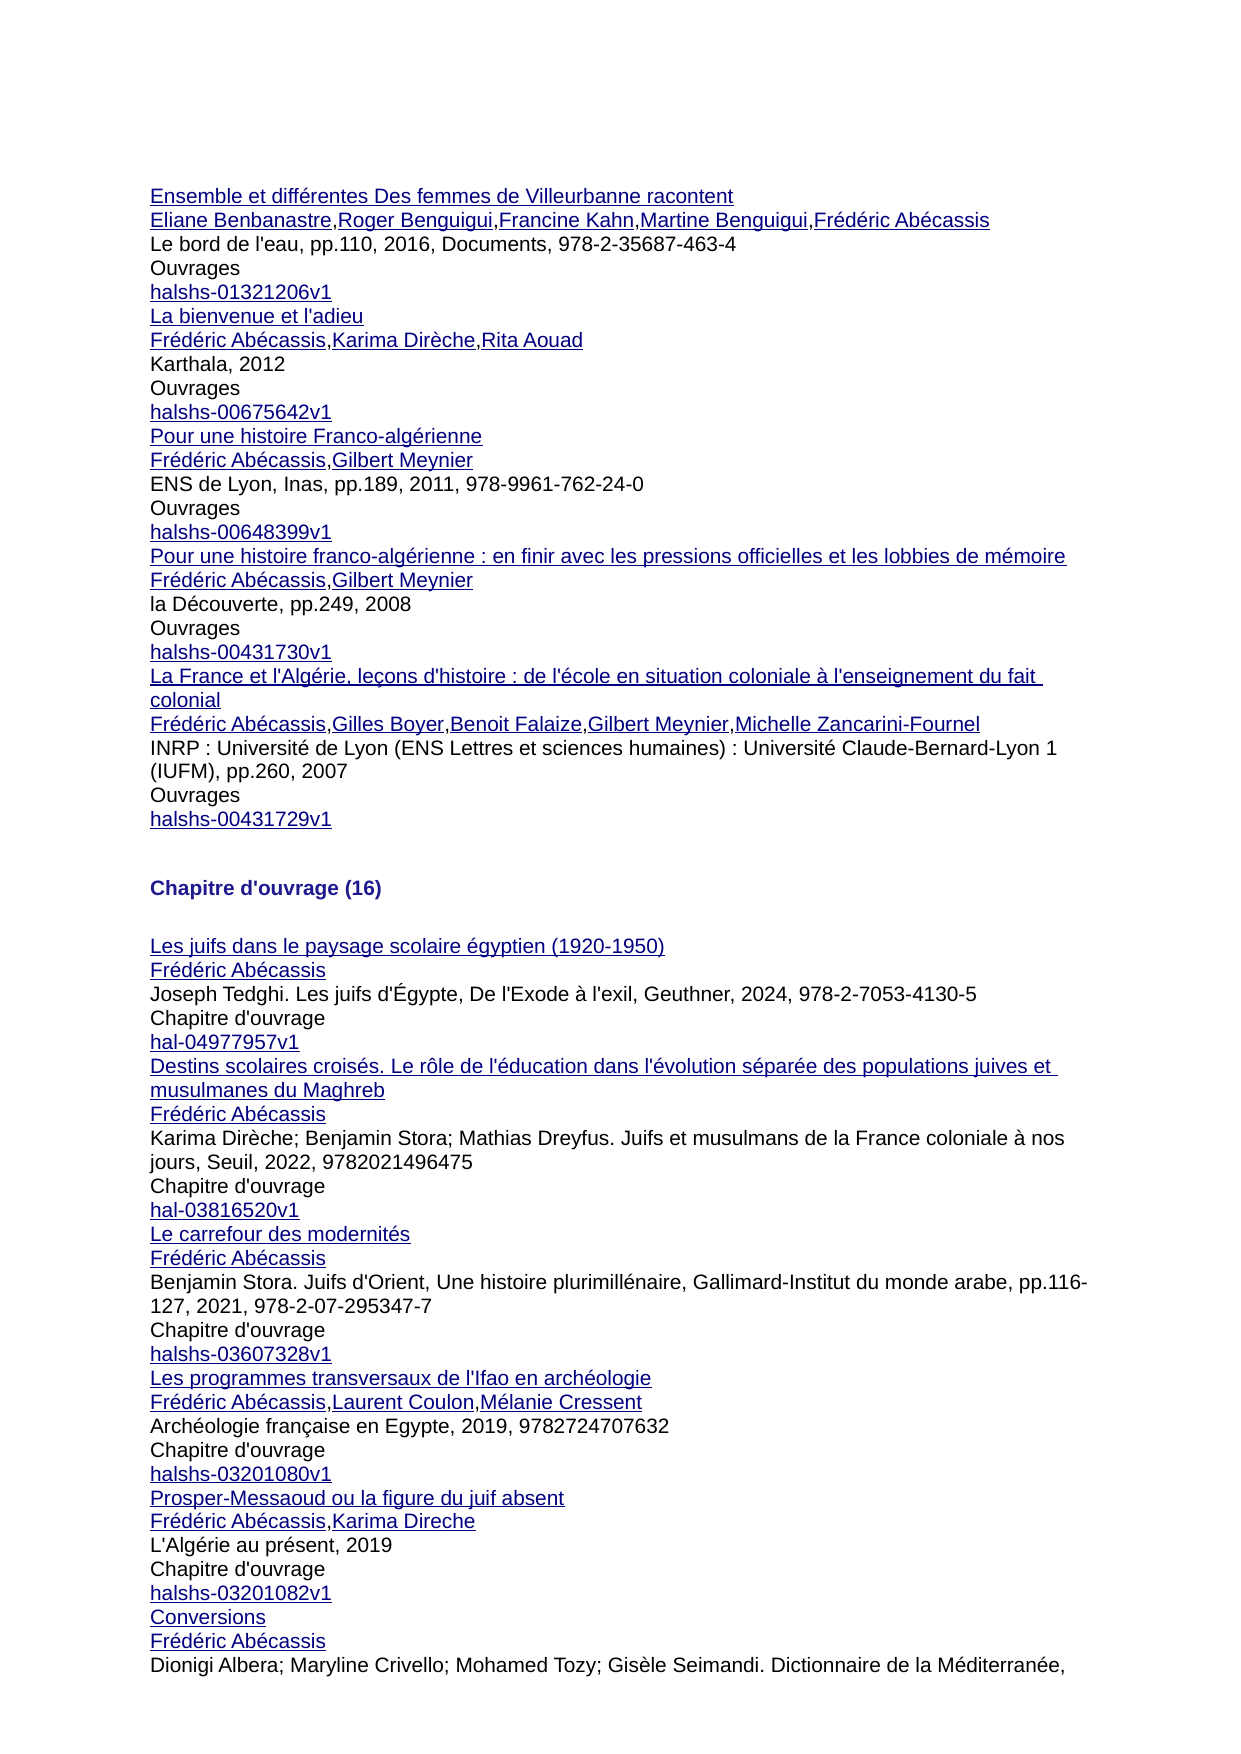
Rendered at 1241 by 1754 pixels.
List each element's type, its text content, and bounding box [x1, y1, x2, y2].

table_cell Le carrefour des modernités Frédéric Abécassis Benjamin Stora. Juifs d'Orient, Une histoire plurimillénaire, Gallimard-Institut du monde arabe, pp.116-127, 2021, 978-2-07-295347-7 Chapitre d'ouvrage halshs-03607328v1 [150, 1222, 1090, 1366]
table_cell Prosper-Messaoud ou la figure du juif absent Frédéric Abécassis,Karima Direche L'Algérie au présent, 2019 Chapitre d'ouvrage halshs-03201082v1 [150, 1485, 1090, 1605]
table_cell Pour une histoire Franco-algérienne Frédéric Abécassis,Gilbert Meynier ENS de Lyon, Inas, pp.189, 2011, 978-9961-762-24-0 Ouvrages halshs-00648399v1 [150, 424, 1090, 544]
subtitle Chapitre d'ouvrage (16) [150, 876, 1090, 900]
table_cell Conversions Frédéric Abécassis Dionigi Albera; Maryline Crivello; Mohamed Tozy; Gisèle Seimandi. Dictionnaire de la Méditerranée, [150, 1605, 1090, 1677]
table_cell Destins scolaires croisés. Le rôle de l'éducation dans l'évolution séparée des populations juives et musulmanes du Maghreb Frédéric Abécassis Karima Dirèche; Benjamin Stora; Mathias Dreyfus. Juifs et musulmans de la France coloniale à nos jours, Seuil, 2022, 9782021496475 Chapitre d'ouvrage hal-03816520v1 [150, 1054, 1090, 1222]
table_cell Les programmes transversaux de l'Ifao en archéologie Frédéric Abécassis,Laurent Coulon,Mélanie Cressent Archéologie française en Egypte, 2019, 9782724707632 Chapitre d'ouvrage halshs-03201080v1 [150, 1366, 1090, 1485]
table_cell La bienvenue et l'adieu Frédéric Abécassis,Karima Dirèche,Rita Aouad Karthala, 2012 Ouvrages halshs-00675642v1 [150, 304, 1090, 424]
table_header Ensemble et différentes Des femmes de Villeurbanne racontent Eliane Benbanastre,Roger Benguigui,Francine Kahn,Martine Benguigui,Frédéric Abécassis Le bord de l'eau, pp.110, 2016, Documents, 978-2-35687-463-4 Ouvrages halshs-01321206v1 [150, 184, 1090, 304]
table_cell Pour une histoire franco-algérienne : en finir avec les pressions officielles et les lobbies de mémoire Frédéric Abécassis,Gilbert Meynier la Découverte, pp.249, 2008 Ouvrages halshs-00431730v1 [150, 544, 1090, 663]
table_header Les juifs dans le paysage scolaire égyptien (1920-1950) Frédéric Abécassis Joseph Tedghi. Les juifs d'Égypte, De l'Exode à l'exil, Geuthner, 2024, 978-2-7053-4130-5 Chapitre d'ouvrage hal-04977957v1 [150, 934, 1090, 1054]
table_cell La France et l'Algérie, leçons d'histoire : de l'école en situation coloniale à l'enseignement du fait colonial Frédéric Abécassis,Gilles Boyer,Benoit Falaize,Gilbert Meynier,Michelle Zancarini-Fournel INRP : Université de Lyon (ENS Lettres et sciences humaines) : Université Claude-Bernard-Lyon 1 (IUFM), pp.260, 2007 Ouvrages halshs-00431729v1 [150, 664, 1090, 831]
